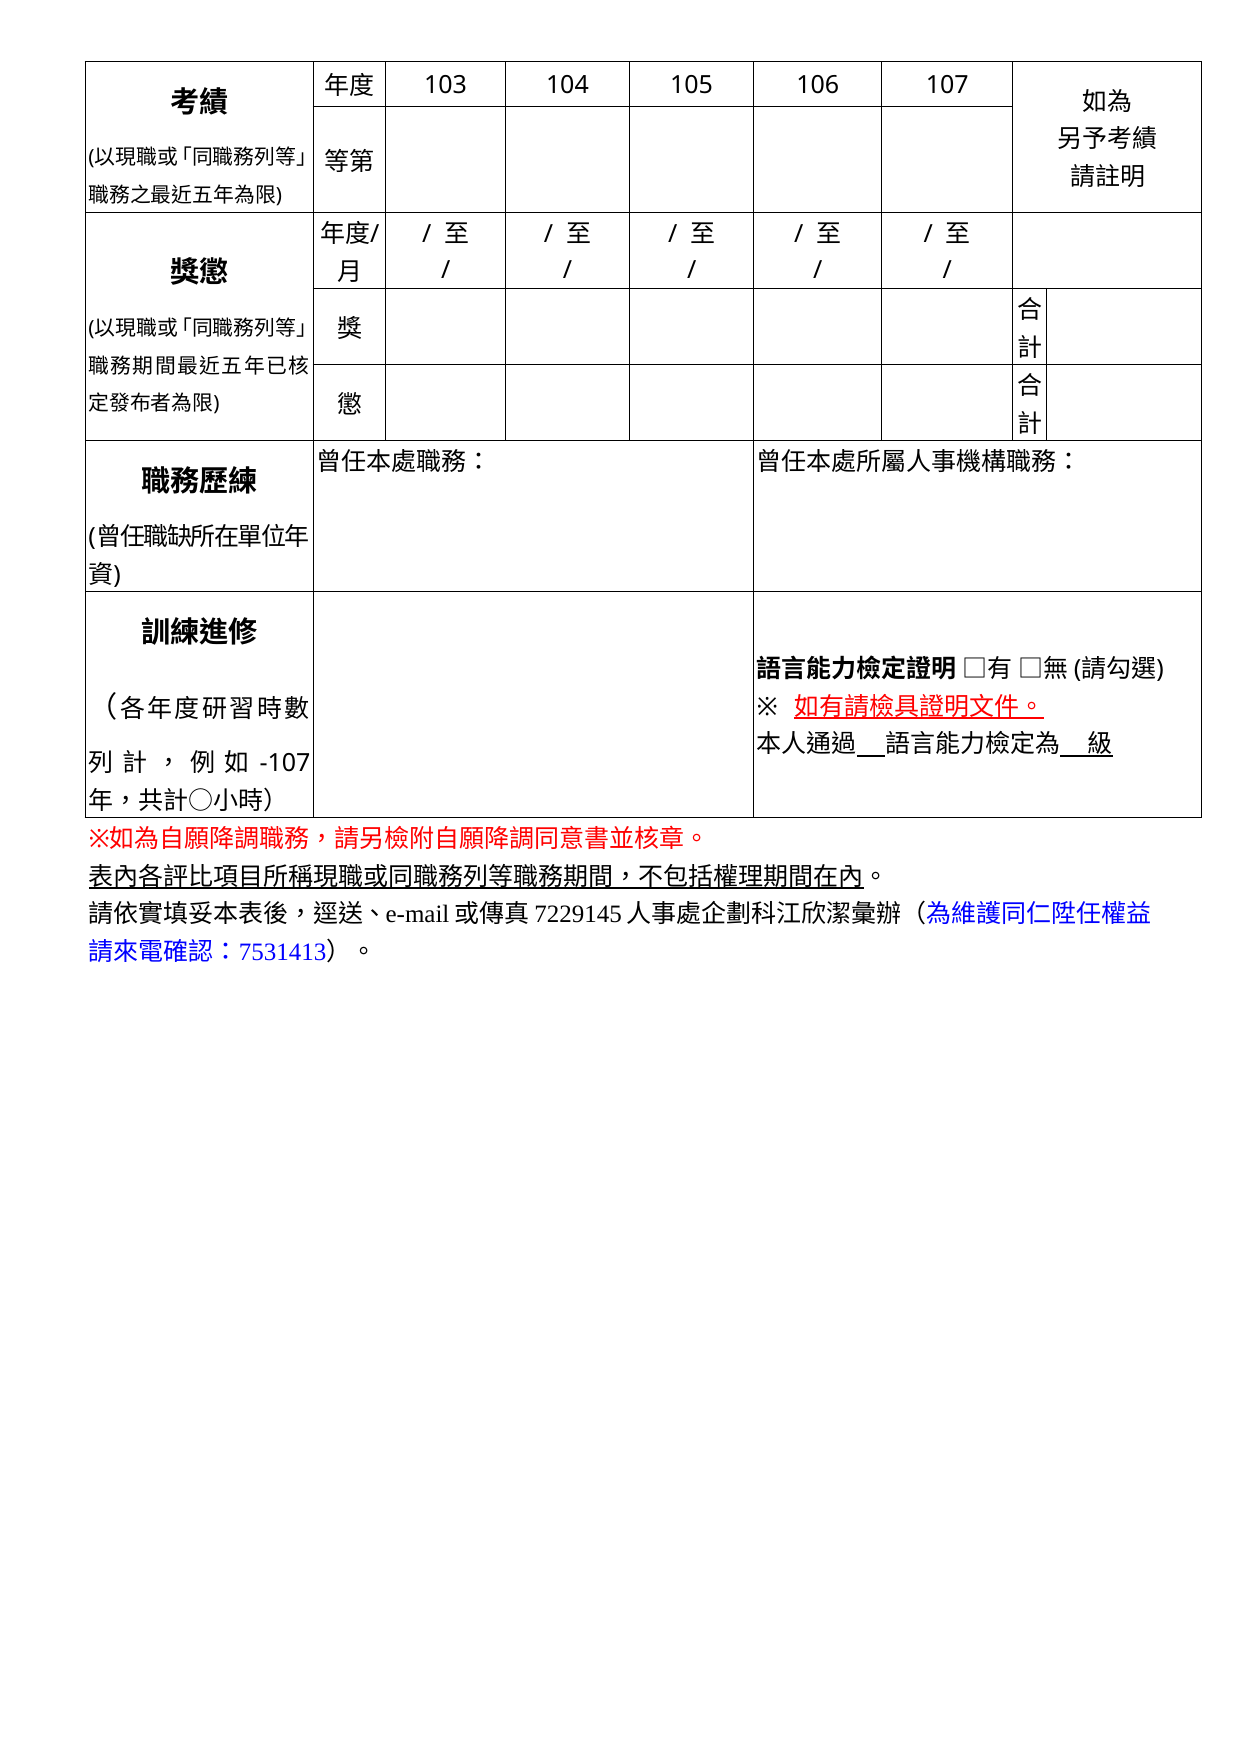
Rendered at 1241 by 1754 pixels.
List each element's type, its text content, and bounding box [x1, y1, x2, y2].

table_cell [1047, 365, 1201, 440]
table_cell [506, 289, 629, 364]
table_cell 懲 [314, 365, 385, 440]
table_cell [386, 365, 505, 440]
table_cell [314, 592, 753, 817]
table_cell / 至 / [754, 213, 881, 288]
table_cell / 至 / [630, 213, 753, 288]
table_cell / 至 / [506, 213, 629, 288]
table_cell 合計 [1013, 365, 1046, 440]
table_cell 年度/月 [314, 213, 385, 288]
table_cell [630, 107, 753, 212]
table_cell [882, 365, 1012, 440]
table_cell [386, 289, 505, 364]
table_cell 104 [506, 62, 629, 106]
text ※如為自願降調職務，請另檢附自願降調同意書並核章。 [89, 818, 1152, 856]
table_cell 職務歷練 (曾任職缺所在單位年資) [86, 441, 313, 591]
table_cell 訓練進修 （各年度研習時數列計，例如-107年，共計○小時） [86, 592, 313, 817]
table_cell 年度 [314, 62, 385, 106]
table_cell [386, 107, 505, 212]
table_cell / 至 / [386, 213, 505, 288]
table_cell [506, 107, 629, 212]
text 請依實填妥本表後，逕送、e-mail或傳真7229145人事處企劃科江欣潔彙辦（為維護同仁陞任權益，請來電確認：7531413）。 [89, 893, 1152, 968]
table_cell 曾任本處職務： [314, 441, 753, 591]
table_cell 如為 另予考績 請註明 [1013, 62, 1201, 212]
table_cell 獎 [314, 289, 385, 364]
table_cell [630, 365, 753, 440]
table_cell [1047, 289, 1201, 364]
text 表內各評比項目所稱現職或同職務列等職務期間，不包括權理期間在內。 [89, 856, 1152, 893]
table_cell [882, 107, 1012, 212]
table_cell 合計 [1013, 289, 1046, 364]
table_cell 106 [754, 62, 881, 106]
table_cell [1013, 213, 1201, 288]
table_cell 考績 (以現職或「同職務列等」職務之最近五年為限) [86, 62, 313, 212]
table_cell [630, 289, 753, 364]
table_cell [882, 289, 1012, 364]
table_cell 曾任本處所屬人事機構職務： [754, 441, 1201, 591]
table_cell 107 [882, 62, 1012, 106]
table_cell 語言能力檢定證明 □有 □無 (請勾選) 如有請檢具證明文件。 本人通過 語言能力檢定為 級 [754, 592, 1201, 817]
table_cell [754, 107, 881, 212]
table_cell 獎懲 (以現職或「同職務列等」職務期間最近五年已核定發布者為限) [86, 213, 313, 440]
table_cell 等第 [314, 107, 385, 212]
table_cell [754, 365, 881, 440]
table_cell [506, 365, 629, 440]
table_cell 103 [386, 62, 505, 106]
table_cell [754, 289, 881, 364]
table_cell 105 [630, 62, 753, 106]
table_cell / 至 / [882, 213, 1012, 288]
